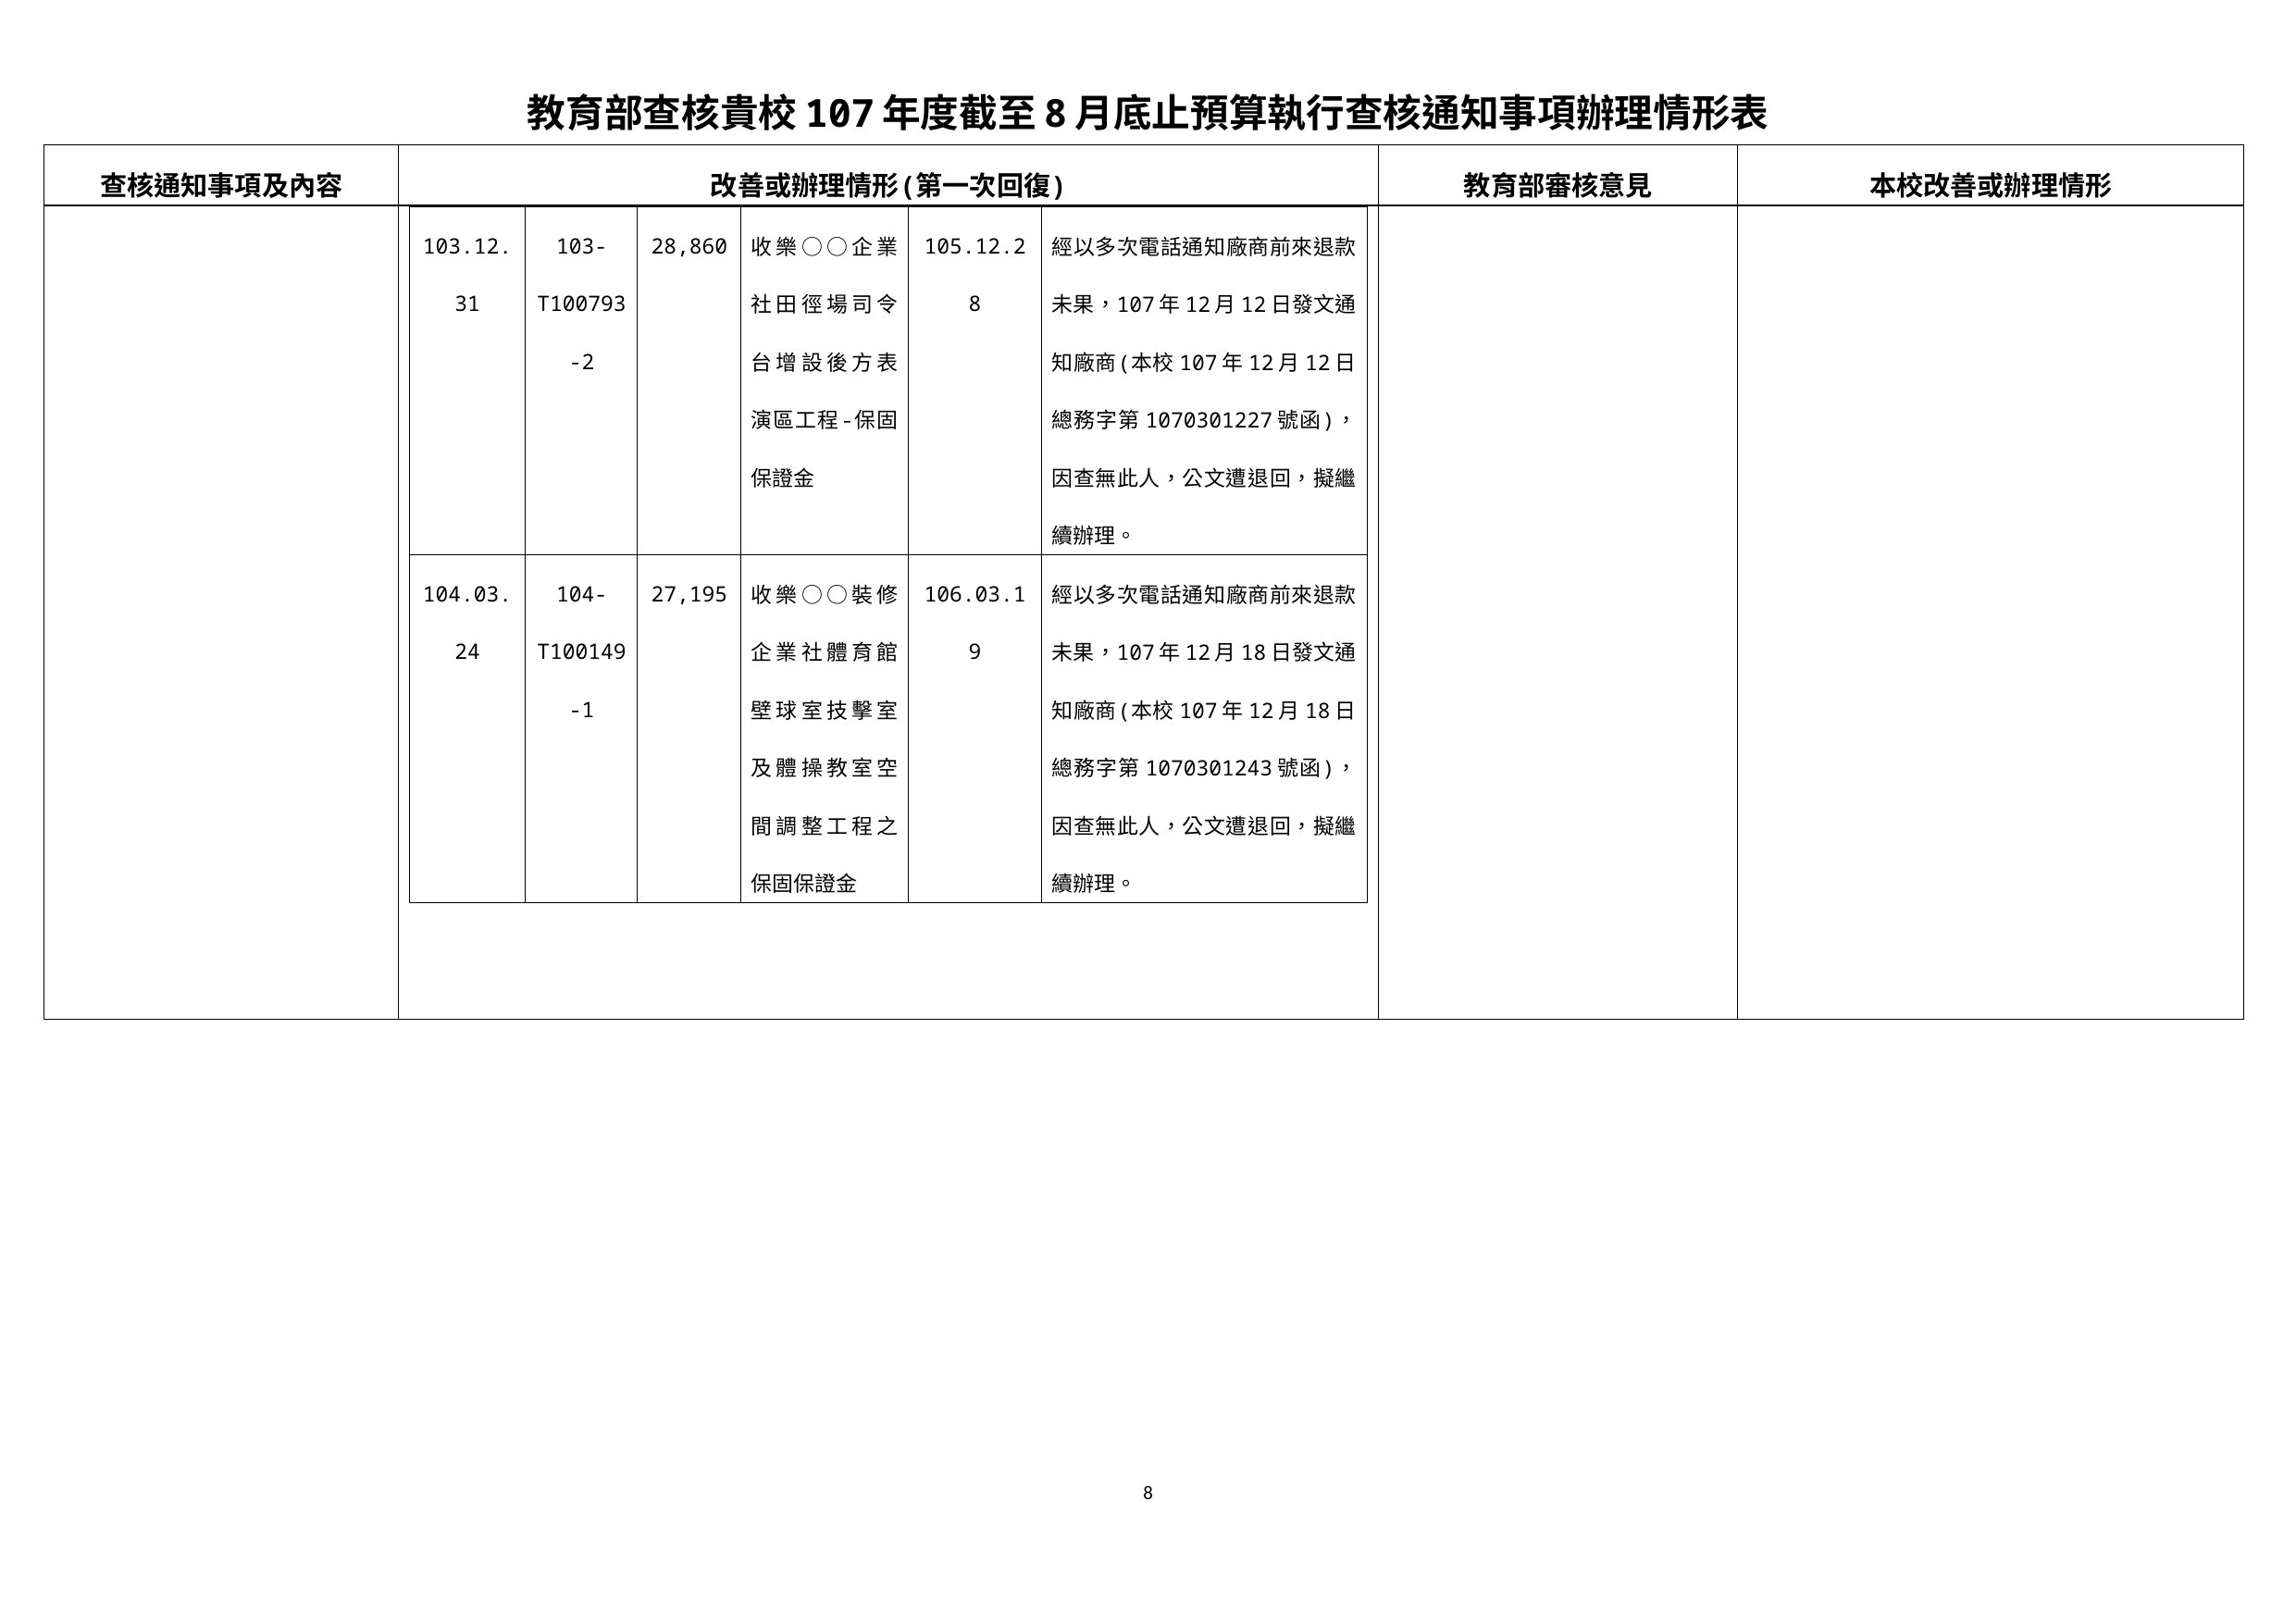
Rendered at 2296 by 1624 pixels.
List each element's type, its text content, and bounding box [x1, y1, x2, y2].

table_cell 經以多次電話通知廠商前來退款未果，107年12月18日發文通知廠商(本校107年12月18日總務字第1070301243號函)，因查無此人，公文遭退回，擬繼續辦理。 [1042, 555, 1367, 901]
table_header 改善或辦理情形(第一次回復) [399, 145, 1378, 205]
table_header 本校改善或辦理情形 [1738, 145, 2243, 205]
table_cell 27,195 [638, 555, 740, 901]
table_cell [44, 206, 398, 1019]
table_cell 104-T100149-1 [526, 555, 637, 901]
table_cell 28,860 [638, 207, 740, 553]
table_cell 經以多次電話通知廠商前來退款未果，107年12月12日發文通知廠商(本校107年12月12日總務字第1070301227號函)，因查無此人，公文遭退回，擬繼續辦理。 [1042, 207, 1367, 553]
table_header 教育部審核意見 [1379, 145, 1737, 205]
table_cell [1379, 206, 1737, 1019]
table_cell 105.12.28 [909, 207, 1041, 553]
table_cell 104.03.24 [410, 555, 525, 901]
table_cell 收樂○○企業社田徑場司令台增設後方表演區工程-保固保證金 [741, 207, 908, 553]
table_header 查核通知事項及內容 [44, 145, 398, 205]
table_cell 收樂○○裝修企業社體育館壁球室技擊室及體操教室空間調整工程之保固保證金 [741, 555, 908, 901]
table_cell 103-T100793-2 [526, 207, 637, 553]
table_cell 103.12.31 [410, 207, 525, 553]
table_cell [1738, 206, 2243, 1019]
table_cell 106.03.19 [909, 555, 1041, 901]
table_cell [399, 206, 1378, 1019]
